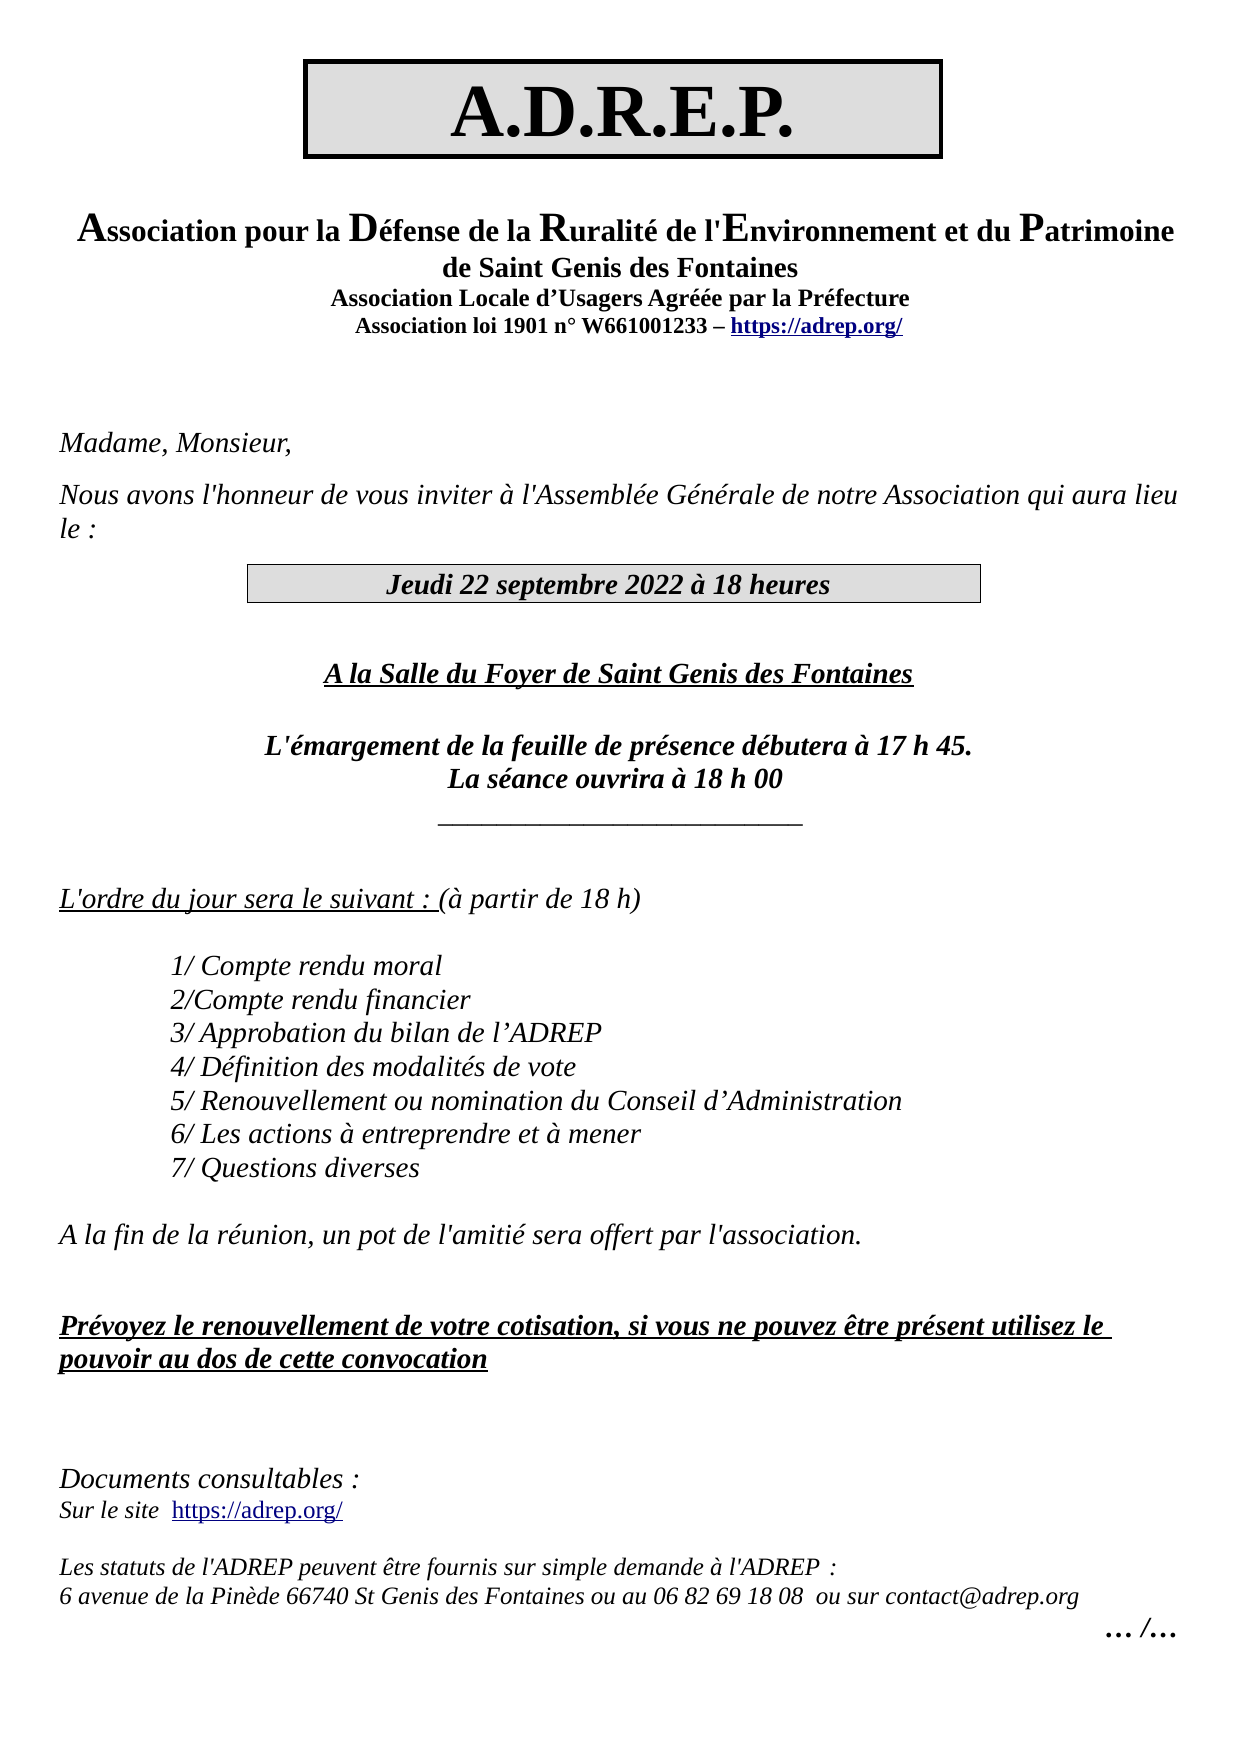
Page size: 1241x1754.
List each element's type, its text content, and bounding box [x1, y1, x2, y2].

text 7/ Questions diverses [170, 1150, 1181, 1183]
text A la Salle du Foyer de Saint Genis des Fontaines [59, 656, 1181, 690]
text de Saint Genis des Fontaines [59, 250, 1181, 283]
text A la fin de la réunion, un pot de l'amitié sera offert par l'association. [59, 1217, 1181, 1250]
text 5/ Renouvellement ou nomination du Conseil d’Administration [170, 1083, 1181, 1116]
text 6 avenue de la Pinède 66740 St Genis des Fontaines ou au 06 82 69 18 08 ou sur contact@adrep.org [59, 1581, 1201, 1610]
text 3/ Approbation du bilan de l’ADREP [170, 1016, 1181, 1049]
text Association loi 1901 n° W661001233 – https://adrep.org/ [59, 312, 1198, 338]
text 2/Compte rendu financier [170, 982, 1181, 1016]
text A.D.R.E.P. [308, 64, 939, 154]
text Les statuts de l'ADREP peuvent être fournis sur simple demande à l'ADREP : [59, 1552, 1201, 1581]
text Jeudi 22 septembre 2022 à 18 heures [248, 565, 980, 602]
text La séance ouvrira à 18 h 00 [59, 762, 1181, 795]
text 6/ Les actions à entreprendre et à mener [170, 1116, 1181, 1150]
text Prévoyez le renouvellement de votre cotisation, si vous ne pouvez être présent utilisez le pouvoir au dos de cette convocation [59, 1308, 1181, 1375]
text Nous avons l'honneur de vous inviter à l'Assemblée Générale de notre Association qui aura lieu le : [59, 477, 1181, 544]
text 1/ Compte rendu moral [170, 948, 1181, 982]
text 4/ Définition des modalités de vote [170, 1049, 1181, 1083]
text Association Locale d’Usagers Agréée par la Préfecture [59, 283, 1181, 312]
text Madame, Monsieur, [59, 425, 1181, 458]
text L'ordre du jour sera le suivant : (à partir de 18 h) [59, 881, 1181, 915]
text Documents consultables : [59, 1461, 1181, 1495]
text L'émargement de la feuille de présence débutera à 17 h 45. [59, 728, 1181, 762]
text Sur le site https://adrep.org/ [59, 1495, 1181, 1523]
text … /… [59, 1610, 1181, 1643]
text _________________________ [59, 795, 1181, 829]
text Association pour la Défense de la Ruralité de l'Environnement et du Patrimoine [47, 202, 1204, 250]
